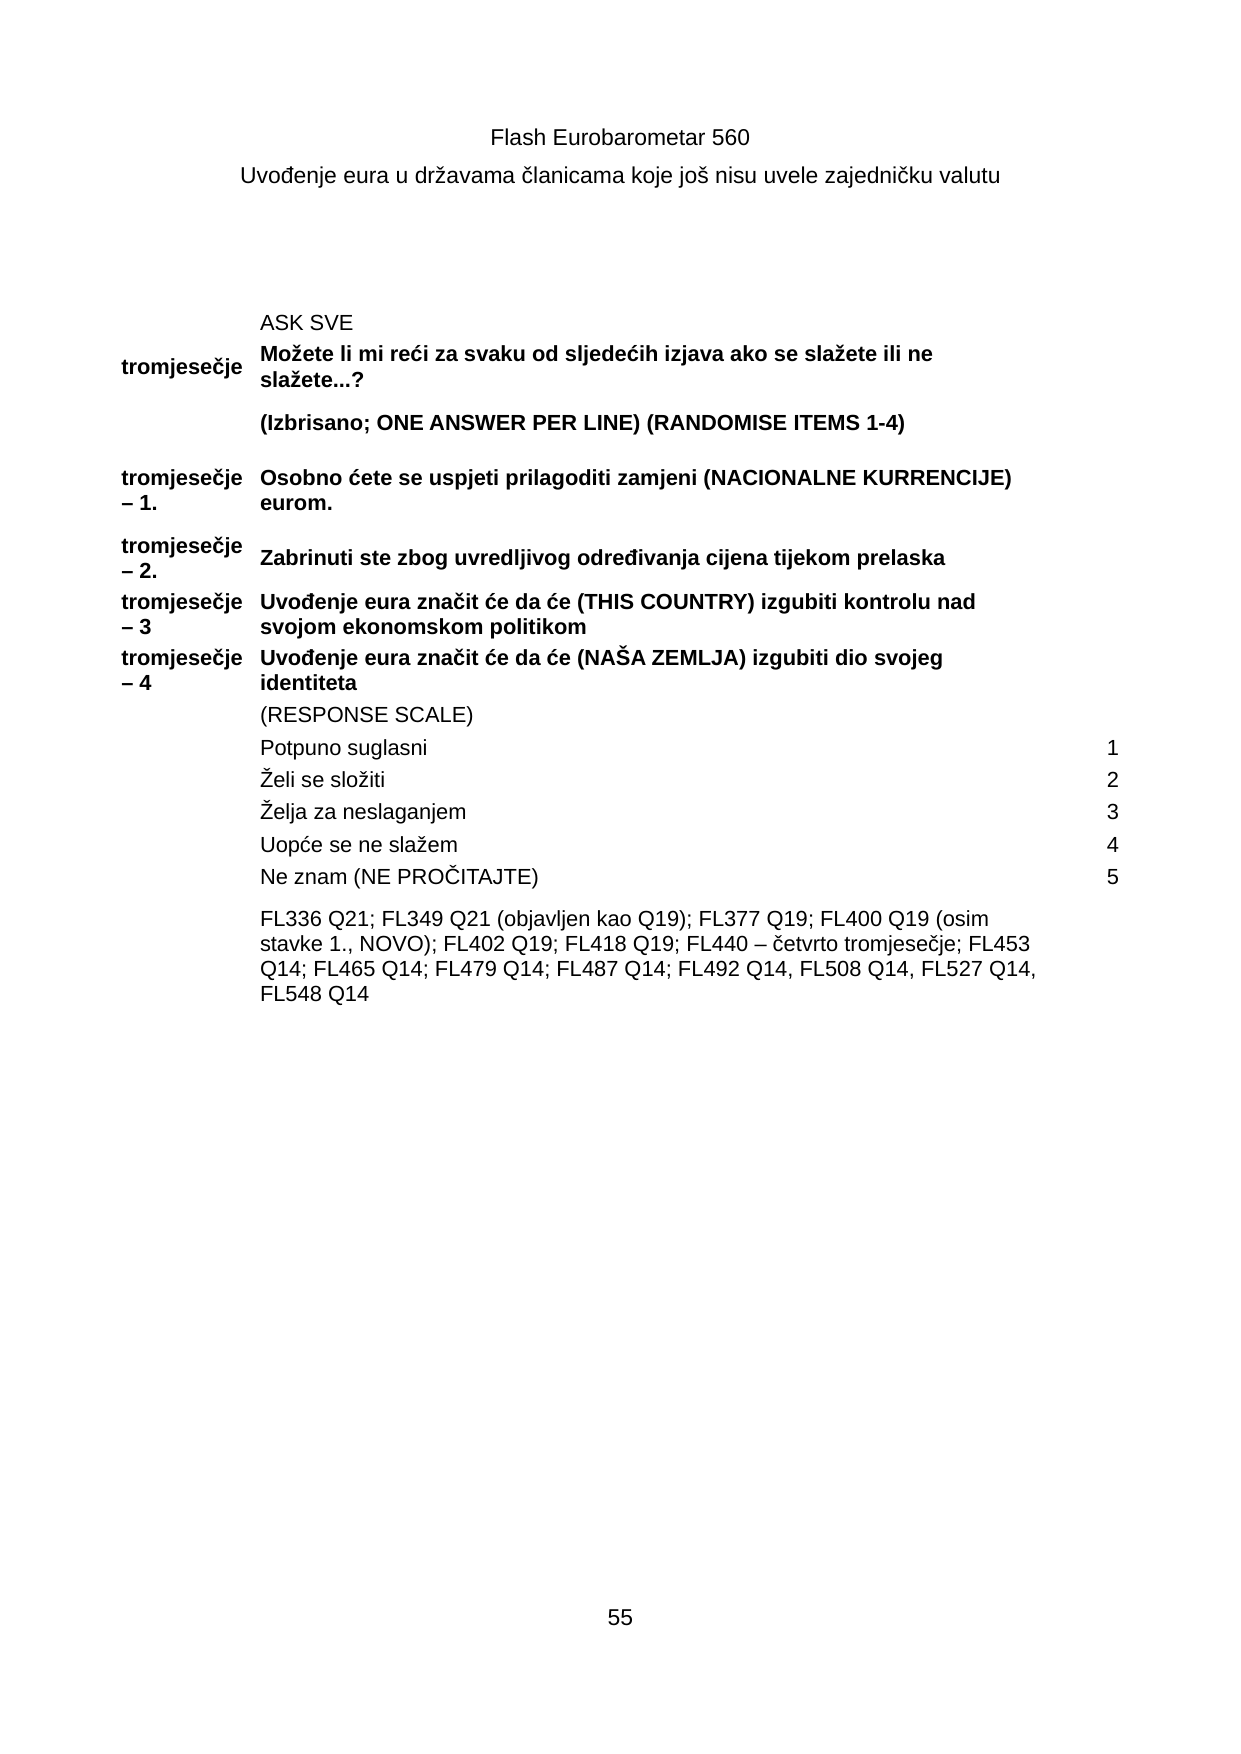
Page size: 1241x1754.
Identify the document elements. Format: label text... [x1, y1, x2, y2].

table_cell Želi se složiti [257, 763, 1045, 796]
table_cell tromjesečje – 2. [118, 530, 257, 586]
table_cell 2 [1045, 763, 1122, 796]
table_header ASK SVE [257, 306, 1045, 338]
table_cell [1045, 893, 1122, 1019]
table_header [1045, 306, 1122, 338]
table_cell tromjesečje – 4 [118, 642, 257, 698]
table_cell Uopće se ne slažem [257, 828, 1045, 860]
table_cell tromjesečje – 1. [118, 450, 257, 530]
table_cell [1045, 450, 1122, 530]
table_cell [118, 731, 257, 763]
table_cell [1045, 395, 1122, 450]
table_cell Osobno ćete se uspjeti prilagoditi zamjeni (NACIONALNE KURRENCIJE) eurom. [257, 450, 1045, 530]
table_cell [118, 395, 257, 450]
table_cell Želja za neslaganjem [257, 796, 1045, 828]
table_cell Zabrinuti ste zbog uvredljivog određivanja cijena tijekom prelaska [257, 530, 1045, 586]
table_cell Potpuno suglasni [257, 731, 1045, 763]
table_cell tromjesečje [118, 338, 257, 394]
table_cell 1 [1045, 731, 1122, 763]
table_cell [118, 699, 257, 731]
table_cell [1045, 642, 1122, 698]
table_cell 4 [1045, 828, 1122, 860]
table_cell [1045, 586, 1122, 642]
table_cell tromjesečje – 3 [118, 586, 257, 642]
table_cell Uvođenje eura značit će da će (THIS COUNTRY) izgubiti kontrolu nad svojom ekonomskom politikom [257, 586, 1045, 642]
table_cell [118, 796, 257, 828]
table_cell 5 [1045, 860, 1122, 893]
table_cell [1045, 530, 1122, 586]
table_cell [1045, 699, 1122, 731]
table_cell [118, 828, 257, 860]
table_cell (Izbrisano; ONE ANSWER PER LINE) (RANDOMISE ITEMS 1-4) [257, 395, 1045, 450]
table_cell [118, 893, 257, 1019]
table_cell [118, 860, 257, 893]
table_cell Ne znam (NE PROČITAJTE) [257, 860, 1045, 893]
table_cell [1045, 338, 1122, 394]
table_cell Uvođenje eura značit će da će (NAŠA ZEMLJA) izgubiti dio svojeg identiteta [257, 642, 1045, 698]
table_cell 3 [1045, 796, 1122, 828]
table_cell Možete li mi reći za svaku od sljedećih izjava ako se slažete ili ne slažete...? [257, 338, 1045, 394]
table_cell FL336 Q21; FL349 Q21 (objavljen kao Q19); FL377 Q19; FL400 Q19 (osim stavke 1., NOVO); FL402 Q19; FL418 Q19; FL440 – četvrto tromjesečje; FL453 Q14; FL465 Q14; FL479 Q14; FL487 Q14; FL492 Q14, FL508 Q14, FL527 Q14, FL548 Q14 [257, 893, 1045, 1019]
table_cell (RESPONSE SCALE) [257, 699, 1045, 731]
table_header [118, 306, 257, 338]
table_cell [118, 763, 257, 796]
